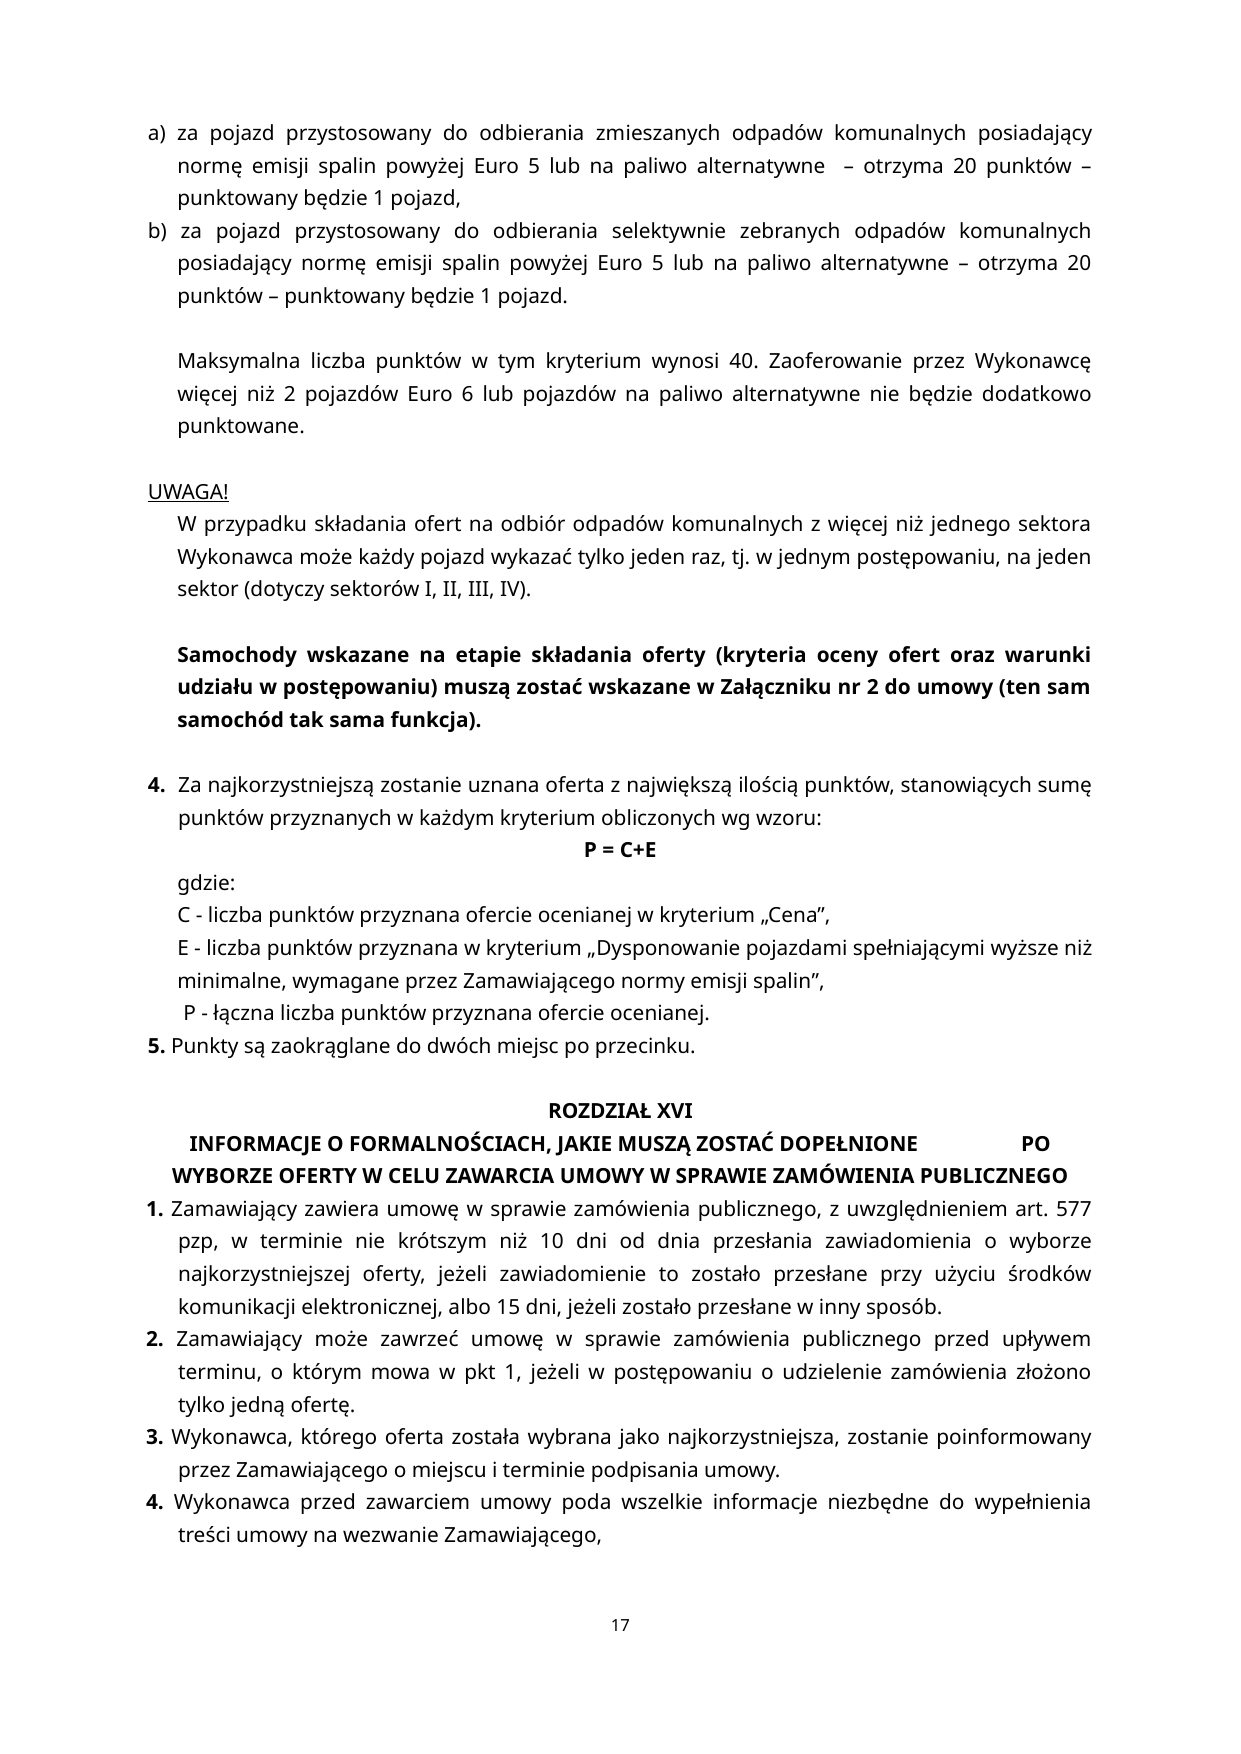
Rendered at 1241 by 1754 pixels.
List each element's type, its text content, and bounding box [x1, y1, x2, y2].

text P = C+E [148, 835, 1093, 864]
text Samochody wskazane na etapie składania oferty (kryteria oceny ofert oraz warunki udziału w postępowaniu) muszą zostać wskazane w Załączniku nr 2 do umowy (ten sam samochód tak sama funkcja). [177, 640, 1093, 733]
text b) za pojazd przystosowany do odbierania selektywnie zebranych odpadów komunalnych posiadający normę emisji spalin powyżej Euro 5 lub na paliwo alternatywne – otrzyma 20 punktów – punktowany będzie 1 pojazd. [148, 216, 1093, 309]
text UWAGA! [148, 477, 1093, 505]
text ROZDZIAŁ XVI [148, 1096, 1093, 1125]
text 2. Zamawiający może zawrzeć umowę w sprawie zamówienia publicznego przed upływem terminu, o którym mowa w pkt 1, jeżeli w postępowaniu o udzielenie zamówienia złożono tylko jedną ofertę. [146, 1324, 1093, 1418]
text INFORMACJE O FORMALNOŚCIACH, JAKIE MUSZĄ ZOSTAĆ DOPEŁNIONE PO WYBORZE OFERTY W CELU ZAWARCIA UMOWY W SPRAWIE ZAMÓWIENIA PUBLICZNEGO [148, 1129, 1093, 1190]
text P - łączna liczba punktów przyznana ofercie ocenianej. [177, 998, 1093, 1027]
text W przypadku składania ofert na odbiór odpadów komunalnych z więcej niż jednego sektora Wykonawca może każdy pojazd wykazać tylko jeden raz, tj. w jednym postępowaniu, na jeden sektor (dotyczy sektorów I, II, III, IV). [148, 509, 1093, 603]
text 4. Za najkorzystniejszą zostanie uznana oferta z największą ilością punktów, stanowiących sumę punktów przyznanych w każdym kryterium obliczonych wg wzoru: [148, 770, 1093, 831]
text 1. Zamawiający zawiera umowę w sprawie zamówienia publicznego, z uwzględnieniem art. 577 pzp, w terminie nie krótszym niż 10 dni od dnia przesłania zawiadomienia o wyborze najkorzystniejszej oferty, jeżeli zawiadomienie to zostało przesłane przy użyciu środków komunikacji elektronicznej, albo 15 dni, jeżeli zostało przesłane w inny sposób. [146, 1194, 1093, 1320]
text a) za pojazd przystosowany do odbierania zmieszanych odpadów komunalnych posiadający normę emisji spalin powyżej Euro 5 lub na paliwo alternatywne – otrzyma 20 punktów – punktowany będzie 1 pojazd, [148, 118, 1093, 212]
text gdzie: [177, 868, 1093, 896]
text 5. Punkty są zaokrąglane do dwóch miejsc po przecinku. [148, 1031, 1093, 1059]
text C - liczba punktów przyznana ofercie ocenianej w kryterium „Cena”, [177, 901, 1093, 929]
text E - liczba punktów przyznana w kryterium „Dysponowanie pojazdami spełniającymi wyższe niż minimalne, wymagane przez Zamawiającego normy emisji spalin”, [177, 933, 1093, 994]
text 4. Wykonawca przed zawarciem umowy poda wszelkie informacje niezbędne do wypełnienia treści umowy na wezwanie Zamawiającego, [146, 1487, 1093, 1548]
text 3. Wykonawca, którego oferta została wybrana jako najkorzystniejsza, zostanie poinformowany przez Zamawiającego o miejscu i terminie podpisania umowy. [146, 1422, 1093, 1483]
text Maksymalna liczba punktów w tym kryterium wynosi 40. Zaoferowanie przez Wykonawcę więcej niż 2 pojazdów Euro 6 lub pojazdów na paliwo alternatywne nie będzie dodatkowo punktowane. [148, 346, 1093, 440]
